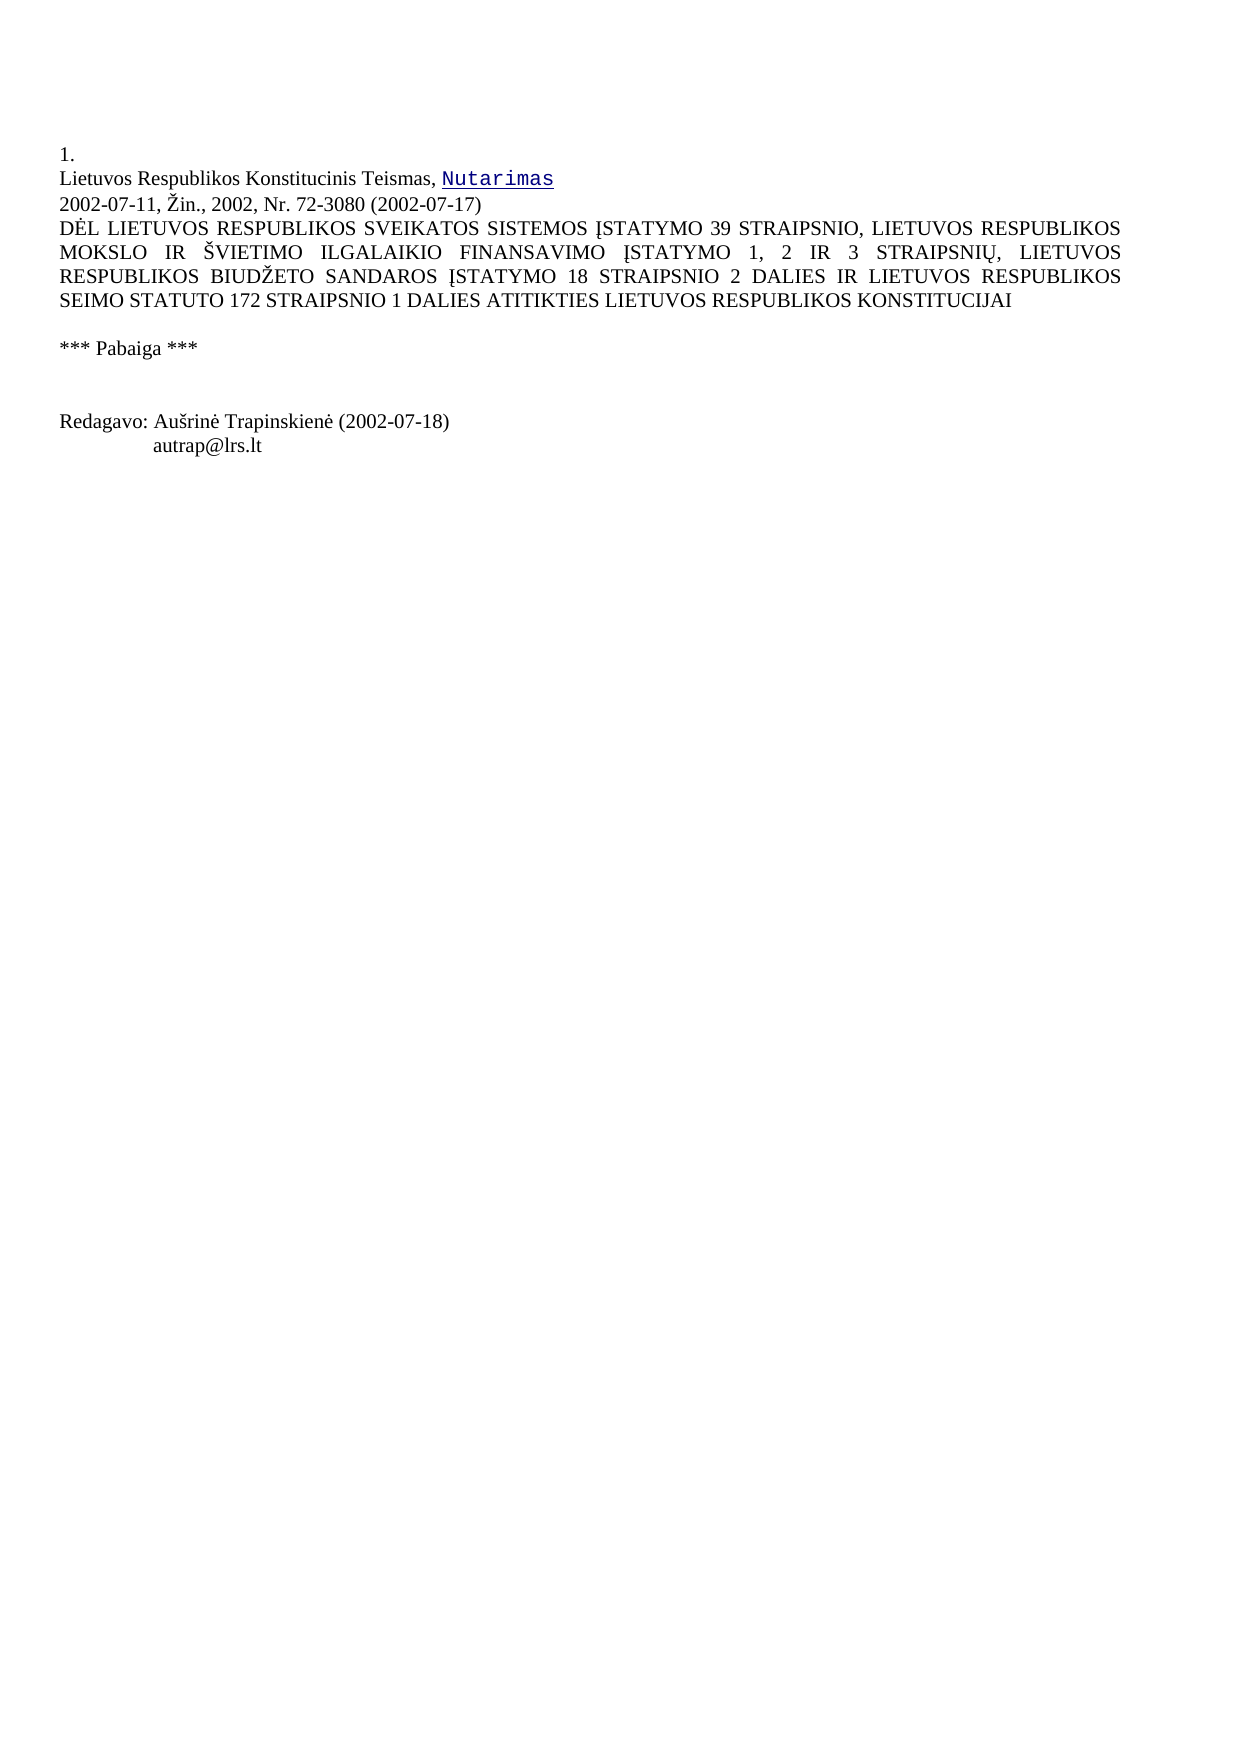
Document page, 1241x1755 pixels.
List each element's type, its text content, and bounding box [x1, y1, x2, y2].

text DĖL LIETUVOS RESPUBLIKOS SVEIKATOS SISTEMOS ĮSTATYMO 39 STRAIPSNIO, LIETUVOS RESPUBLIKOS MOKSLO IR ŠVIETIMO ILGALAIKIO FINANSAVIMO ĮSTATYMO 1, 2 IR 3 STRAIPSNIŲ, LIETUVOS RESPUBLIKOS BIUDŽETO SANDAROS ĮSTATYMO 18 STRAIPSNIO 2 DALIES IR LIETUVOS RESPUBLIKOS SEIMO STATUTO 172 STRAIPSNIO 1 DALIES ATITIKTIES LIETUVOS RESPUBLIKOS KONSTITUCIJAI [59, 216, 1122, 312]
text Redagavo: Aušrinė Trapinskienė (2002-07-18) [59, 408, 1122, 433]
text *** Pabaiga *** [59, 336, 1122, 360]
text autrap@lrs.lt [59, 433, 1122, 457]
text 1. [59, 142, 1122, 166]
text Lietuvos Respublikos Konstitucinis Teismas, Nutarimas [59, 166, 1122, 192]
text 2002-07-11, Žin., 2002, Nr. 72-3080 (2002-07-17) [59, 192, 1122, 216]
